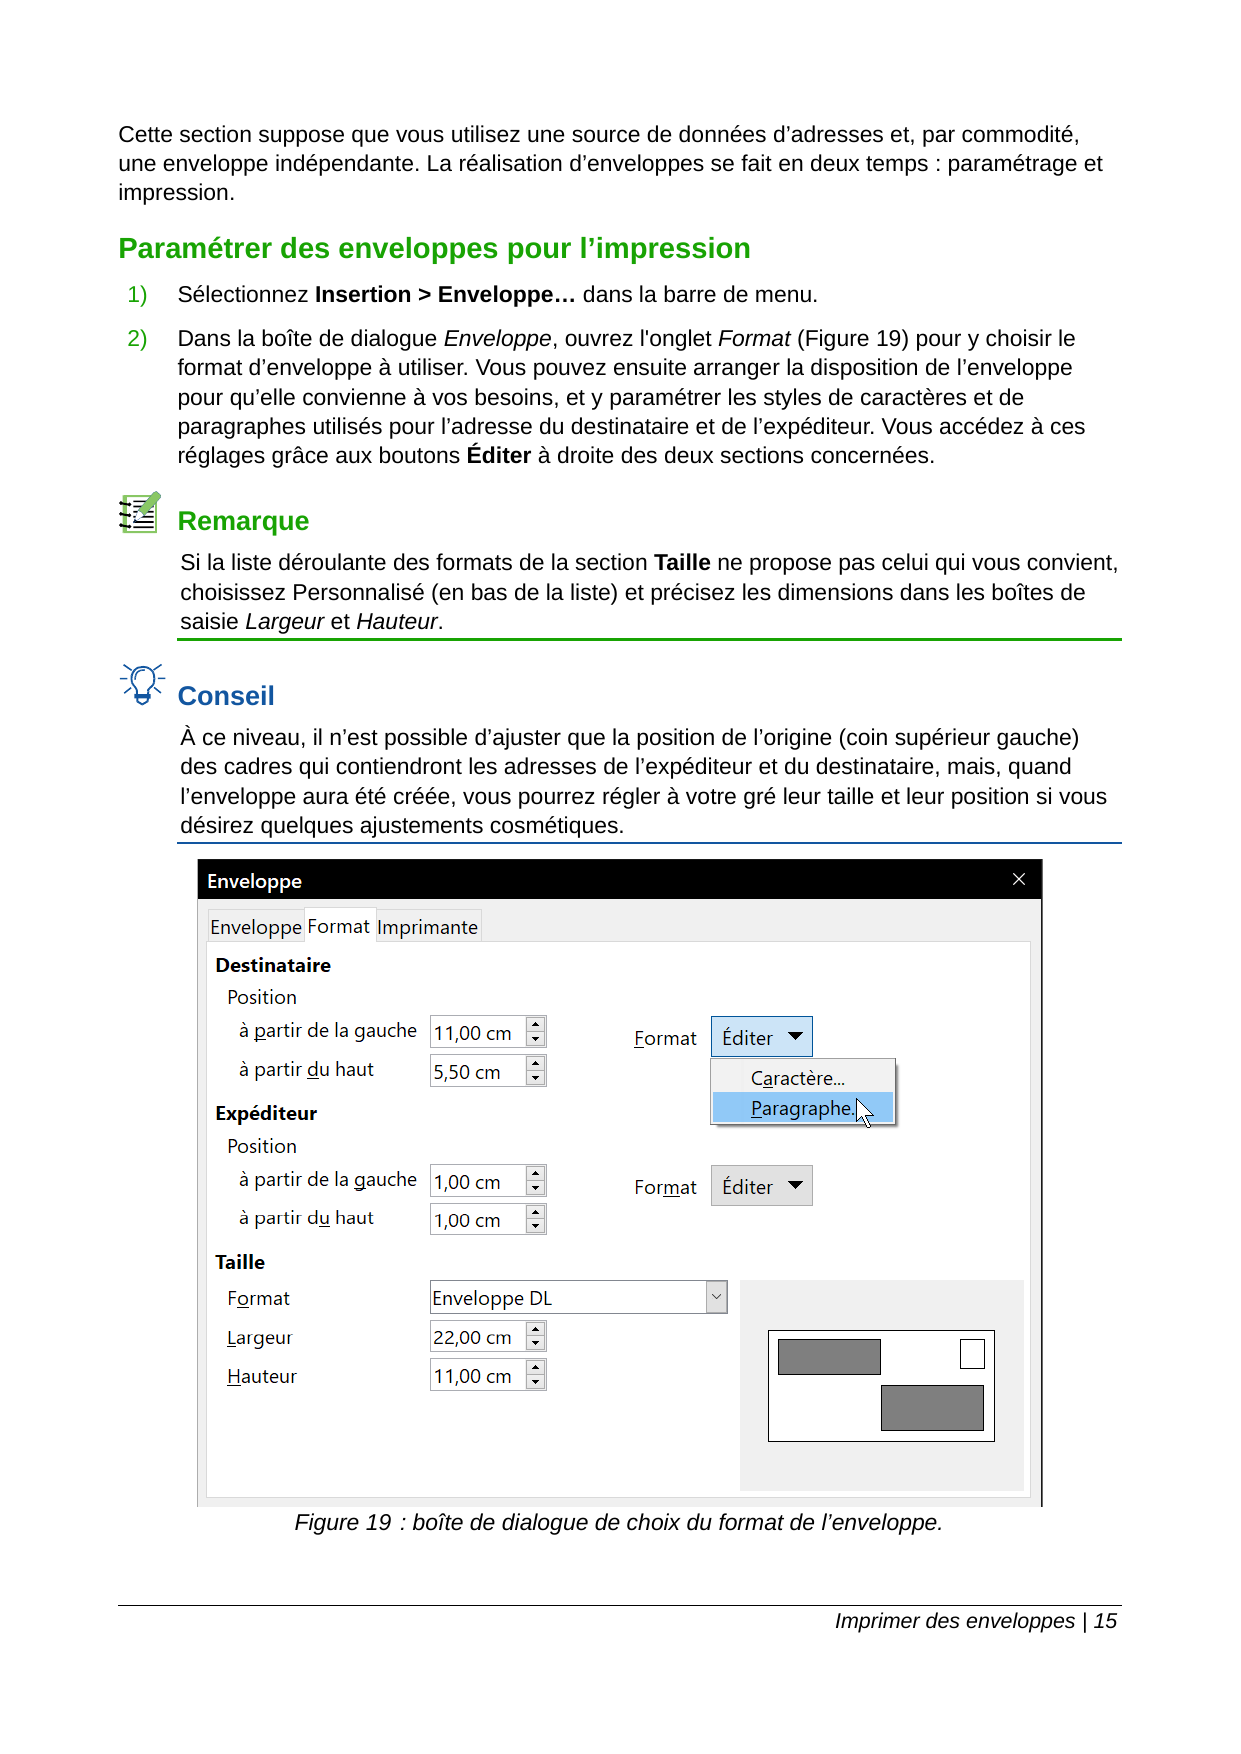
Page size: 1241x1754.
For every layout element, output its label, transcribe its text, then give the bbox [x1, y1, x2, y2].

list Sélectionnez Insertion > Enveloppe… dans la barre de menu. [148, 278, 1122, 308]
subtitle Conseil [118, 663, 1122, 711]
list Dans la boîte de dialogue Enveloppe, ouvrez l'onglet Format (Figure 19) pour y choisir le format d’enveloppe à utiliser. Vous pouvez ensuite arranger la disposition de l’enveloppe pour qu’elle convienne à vos besoins, et y paramétrer les styles de caractères et de paragraphes utilisés pour l’adresse du destinataire et de l’expéditeur. Vous accédez à ces réglages grâce aux boutons Éditer à droite des deux sections concernées. [148, 322, 1122, 468]
text Figure 19 : boîte de dialogue de choix du format de l’enveloppe. [118, 1506, 1122, 1536]
subtitle Remarque [118, 490, 1122, 537]
text Si la liste déroulante des formats de la section Taille ne propose pas celui qui vous convient, choisissez Personnalisé (en bas de la liste) et précisez les dimensions dans les boîtes de saisie Largeur et Hauteur. [177, 544, 1122, 638]
text Cette section suppose que vous utilisez une source de données d’adresses et, par commodité, une enveloppe indépendante. La réalisation d’enveloppes se fait en deux temps : paramétrage et impression. [118, 118, 1122, 206]
subtitle Paramétrer des enveloppes pour l’impression [118, 235, 1122, 264]
picture [197, 859, 1043, 1507]
text À ce niveau, il n’est possible d’ajuster que la position de l’origine (coin supérieur gauche) des cadres qui contiendront les adresses de l’expéditeur et du destinataire, mais, quand l’enveloppe aura été créée, vous pourrez régler à votre gré leur taille et leur position si vous désirez quelques ajustements cosmétiques. [177, 719, 1122, 842]
